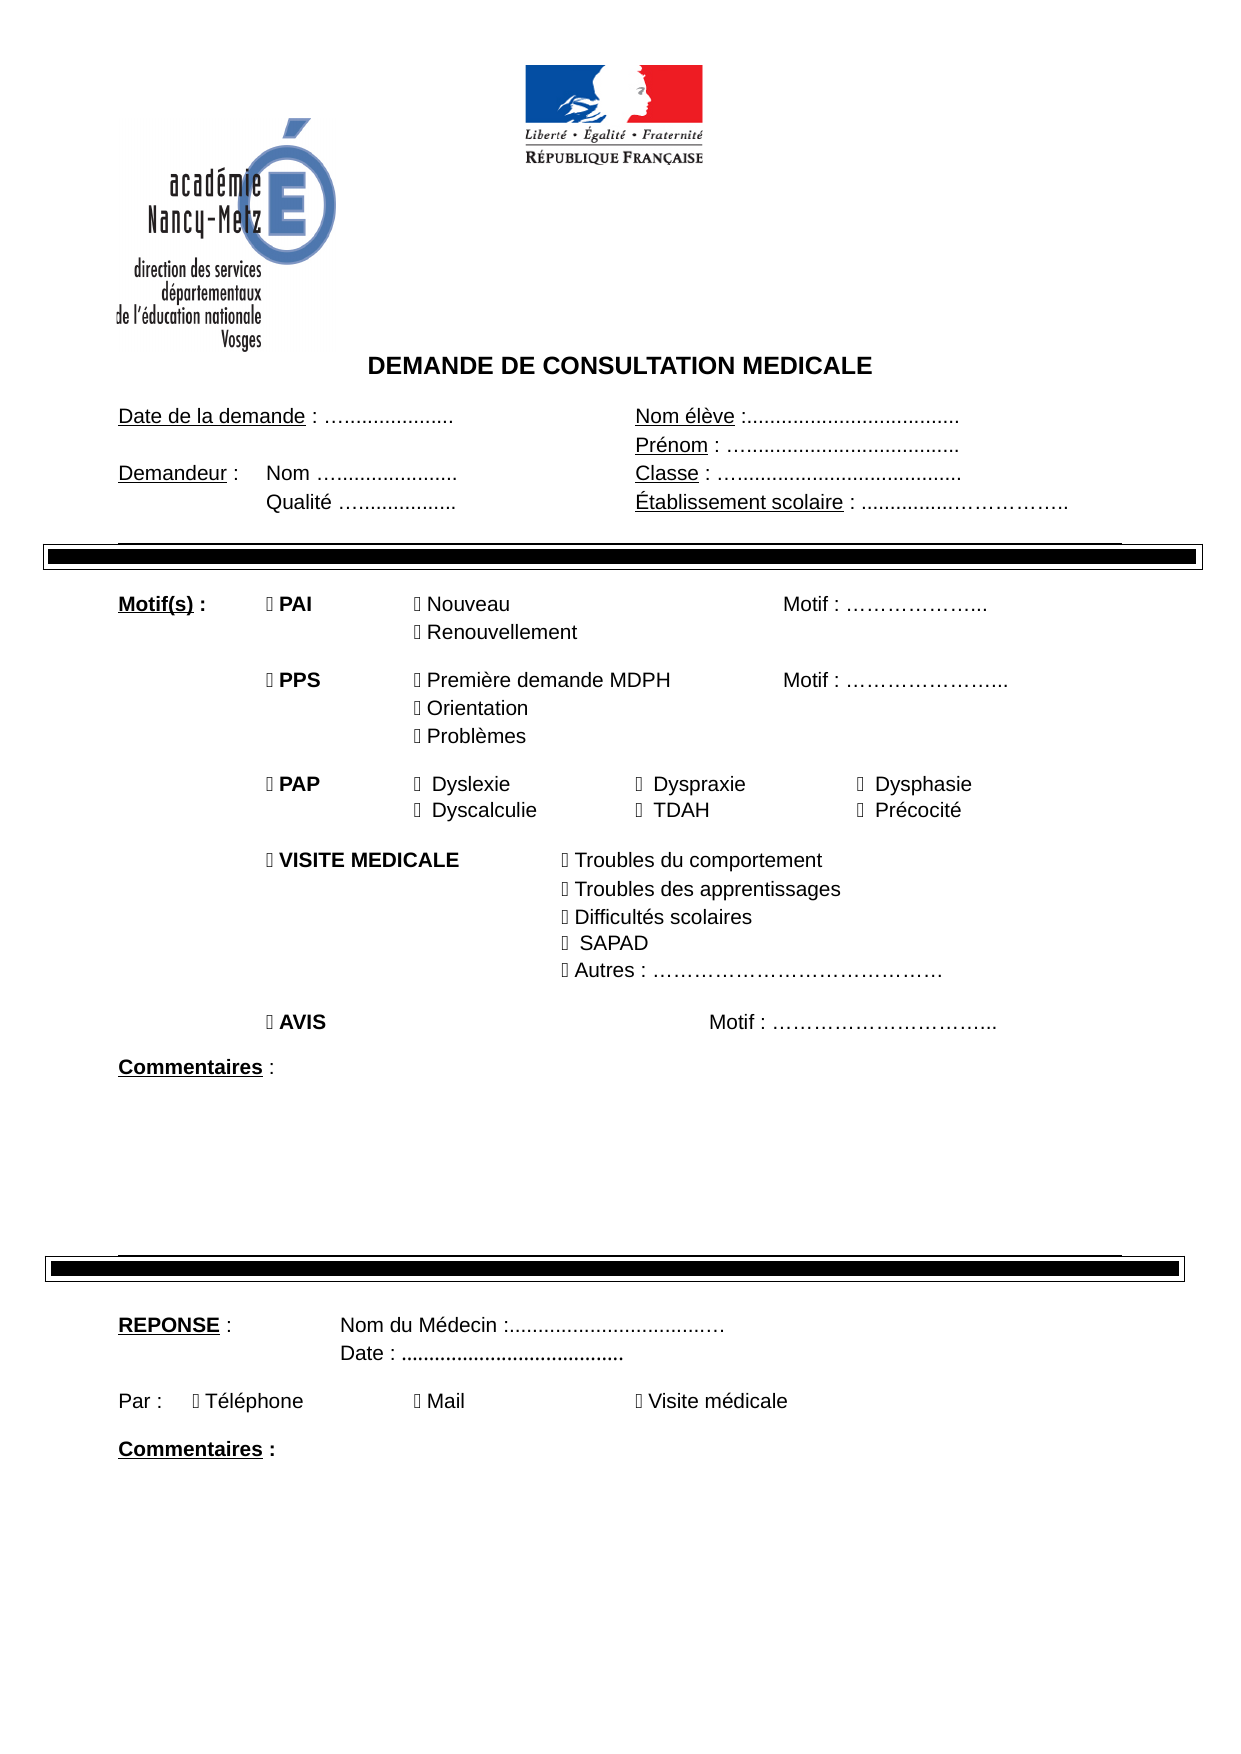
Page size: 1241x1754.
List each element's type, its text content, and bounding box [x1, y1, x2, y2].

text Prénom : …..................................... [118, 430, 1122, 458]
text  PAP  Dyslexie  Dyspraxie  Dysphasie [118, 769, 1122, 798]
text REPONSE : Nom du Médecin :..................................… [118, 1310, 1122, 1338]
text  Problèmes [118, 722, 1122, 750]
picture [525, 65, 703, 165]
text  Autres : …………………………………… [118, 955, 1122, 983]
text  VISITE MEDICALE  Troubles du comportement [118, 846, 1122, 874]
text Date de la demande : …................... Nom élève :..................................... [118, 402, 1122, 430]
table_header [46, 1257, 1184, 1281]
text Motif(s) :  PAI  Nouveau Motif : ………………... [118, 589, 1122, 617]
text  SAPAD [118, 931, 1122, 955]
text Commentaires : [118, 1055, 1122, 1079]
text  Difficultés scolaires [118, 902, 1122, 931]
text  Troubles des apprentissages [118, 874, 1122, 902]
text Demandeur : Nom …..................... Classe : …....................................... [118, 458, 1122, 487]
text  AVIS Motif : …………………………... [118, 1007, 1122, 1036]
text Par :  Téléphone  Mail  Visite médicale [118, 1386, 1122, 1414]
text Commentaires : [118, 1437, 1122, 1461]
text  Renouvellement [118, 617, 1122, 646]
table_header [44, 545, 1202, 569]
text  Dyscalculie  TDAH  Précocité [118, 798, 1122, 822]
text DEMANDE DE CONSULTATION MEDICALE [118, 118, 1122, 380]
text  PPS  Première demande MDPH Motif : …………………... [118, 665, 1122, 693]
text Qualité …................. Établissement scolaire : ................…………….. [118, 487, 1122, 515]
text Date : …..................................... [118, 1338, 1122, 1367]
text  Orientation [118, 693, 1122, 722]
